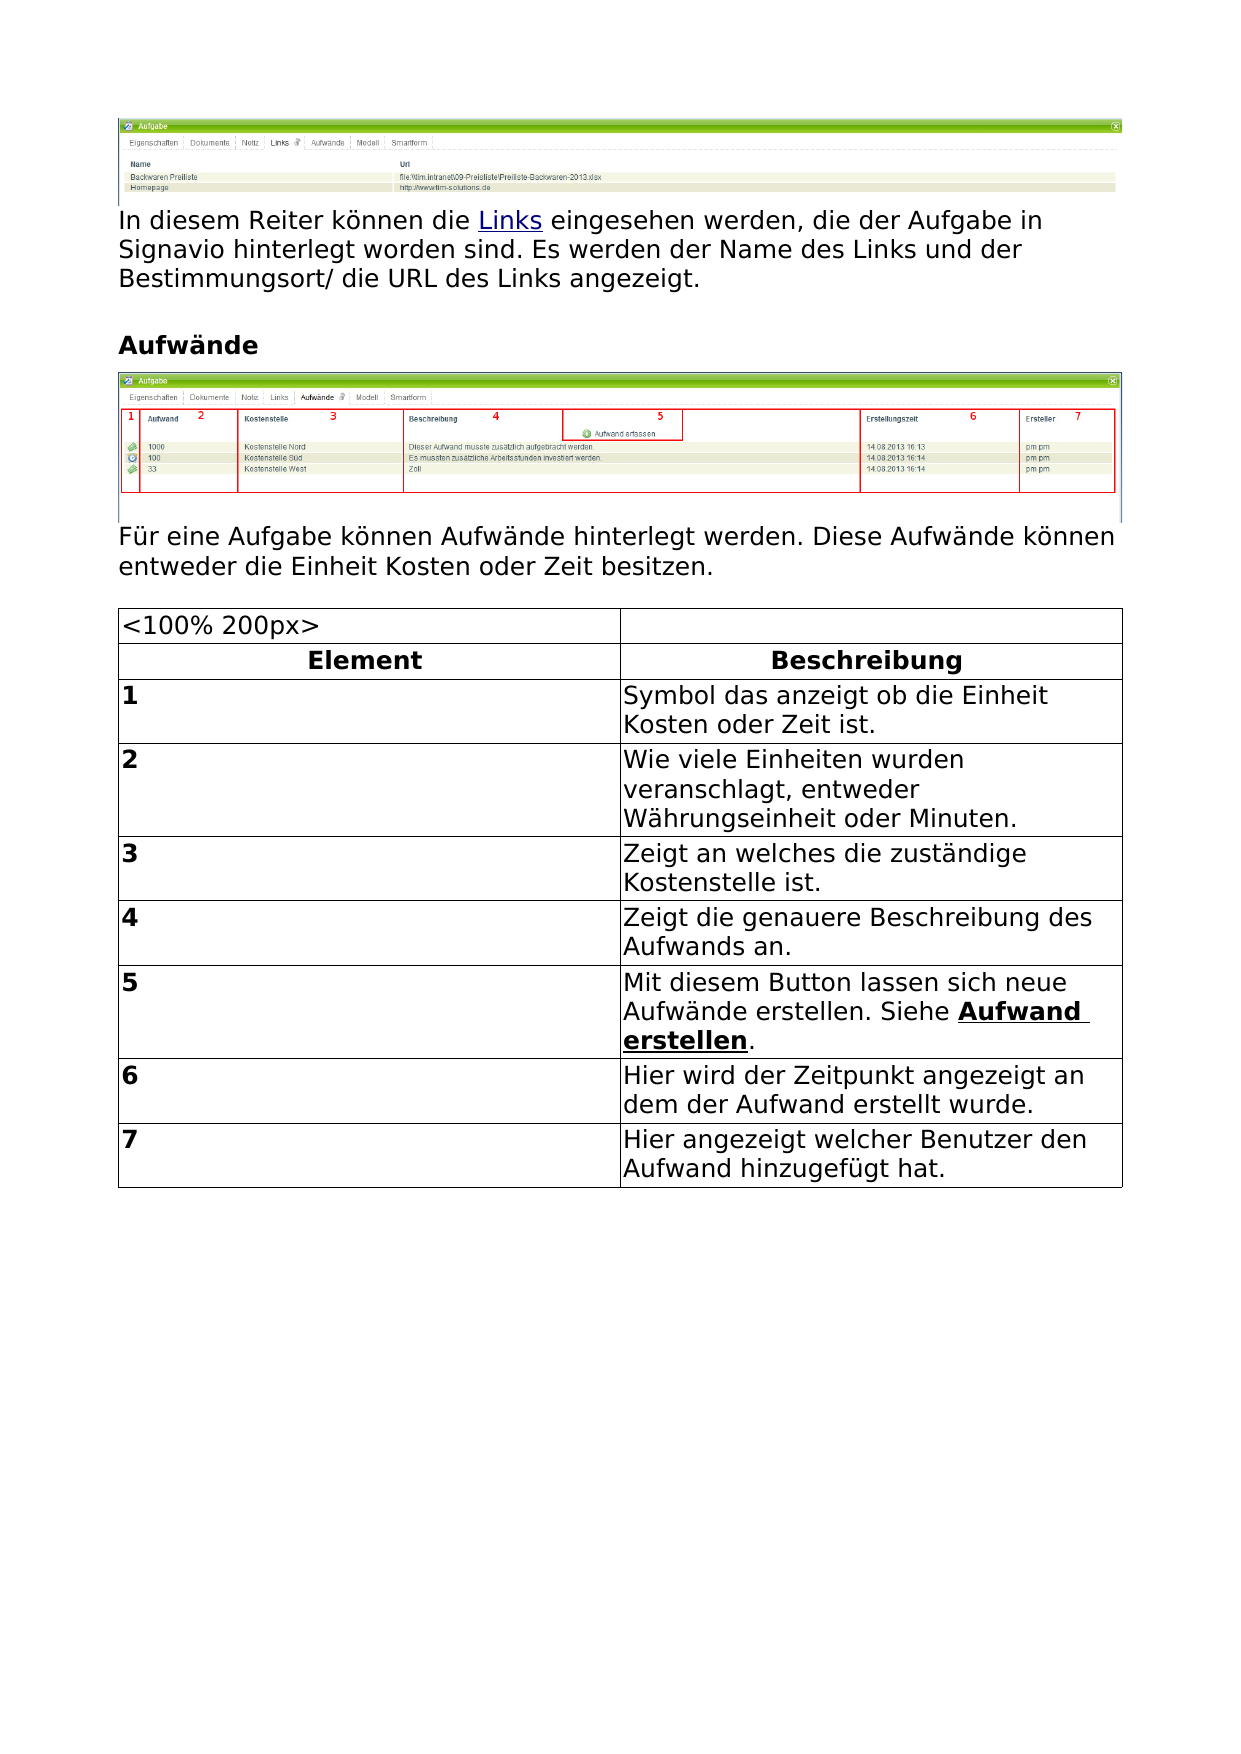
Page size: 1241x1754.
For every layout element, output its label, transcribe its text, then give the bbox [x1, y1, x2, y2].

table_cell Wie viele Einheiten wurden veranschlagt, entweder Währungseinheit oder Minuten. [621, 744, 1122, 836]
text In diesem Reiter können die Links eingesehen werden, die der Aufgabe in Signavio hinterlegt worden sind. Es werden der Name des Links und der Bestimmungsort/ die URL des Links angezeigt. [118, 206, 1122, 293]
table_cell 2 [119, 744, 620, 836]
subtitle Aufwände [118, 331, 1122, 360]
table_header [621, 609, 1122, 643]
table_cell Mit diesem Button lassen sich neue Aufwände erstellen. Siehe Aufwand erstellen. [621, 966, 1122, 1058]
picture [118, 372, 1123, 523]
table_header <100% 200px> [119, 609, 620, 643]
table_cell Beschreibung [621, 644, 1122, 678]
table_cell 5 [119, 966, 620, 1058]
text Für eine Aufgabe können Aufwände hinterlegt werden. Diese Aufwände können entweder die Einheit Kosten oder Zeit besitzen. [118, 523, 1122, 581]
table_cell 7 [119, 1124, 620, 1187]
table_cell 4 [119, 901, 620, 965]
table_cell Symbol das anzeigt ob die Einheit Kosten oder Zeit ist. [621, 680, 1122, 743]
table_cell Element [119, 644, 620, 678]
table_cell 6 [119, 1059, 620, 1122]
table_cell Hier wird der Zeitpunkt angezeigt an dem der Aufwand erstellt wurde. [621, 1059, 1122, 1122]
table_cell Zeigt an welches die zuständige Kostenstelle ist. [621, 837, 1122, 900]
table_cell 1 [119, 680, 620, 743]
table_cell Zeigt die genauere Beschreibung des Aufwands an. [621, 901, 1122, 965]
picture [118, 118, 1123, 206]
table_cell Hier angezeigt welcher Benutzer den Aufwand hinzugefügt hat. [621, 1124, 1122, 1187]
table_cell 3 [119, 837, 620, 900]
